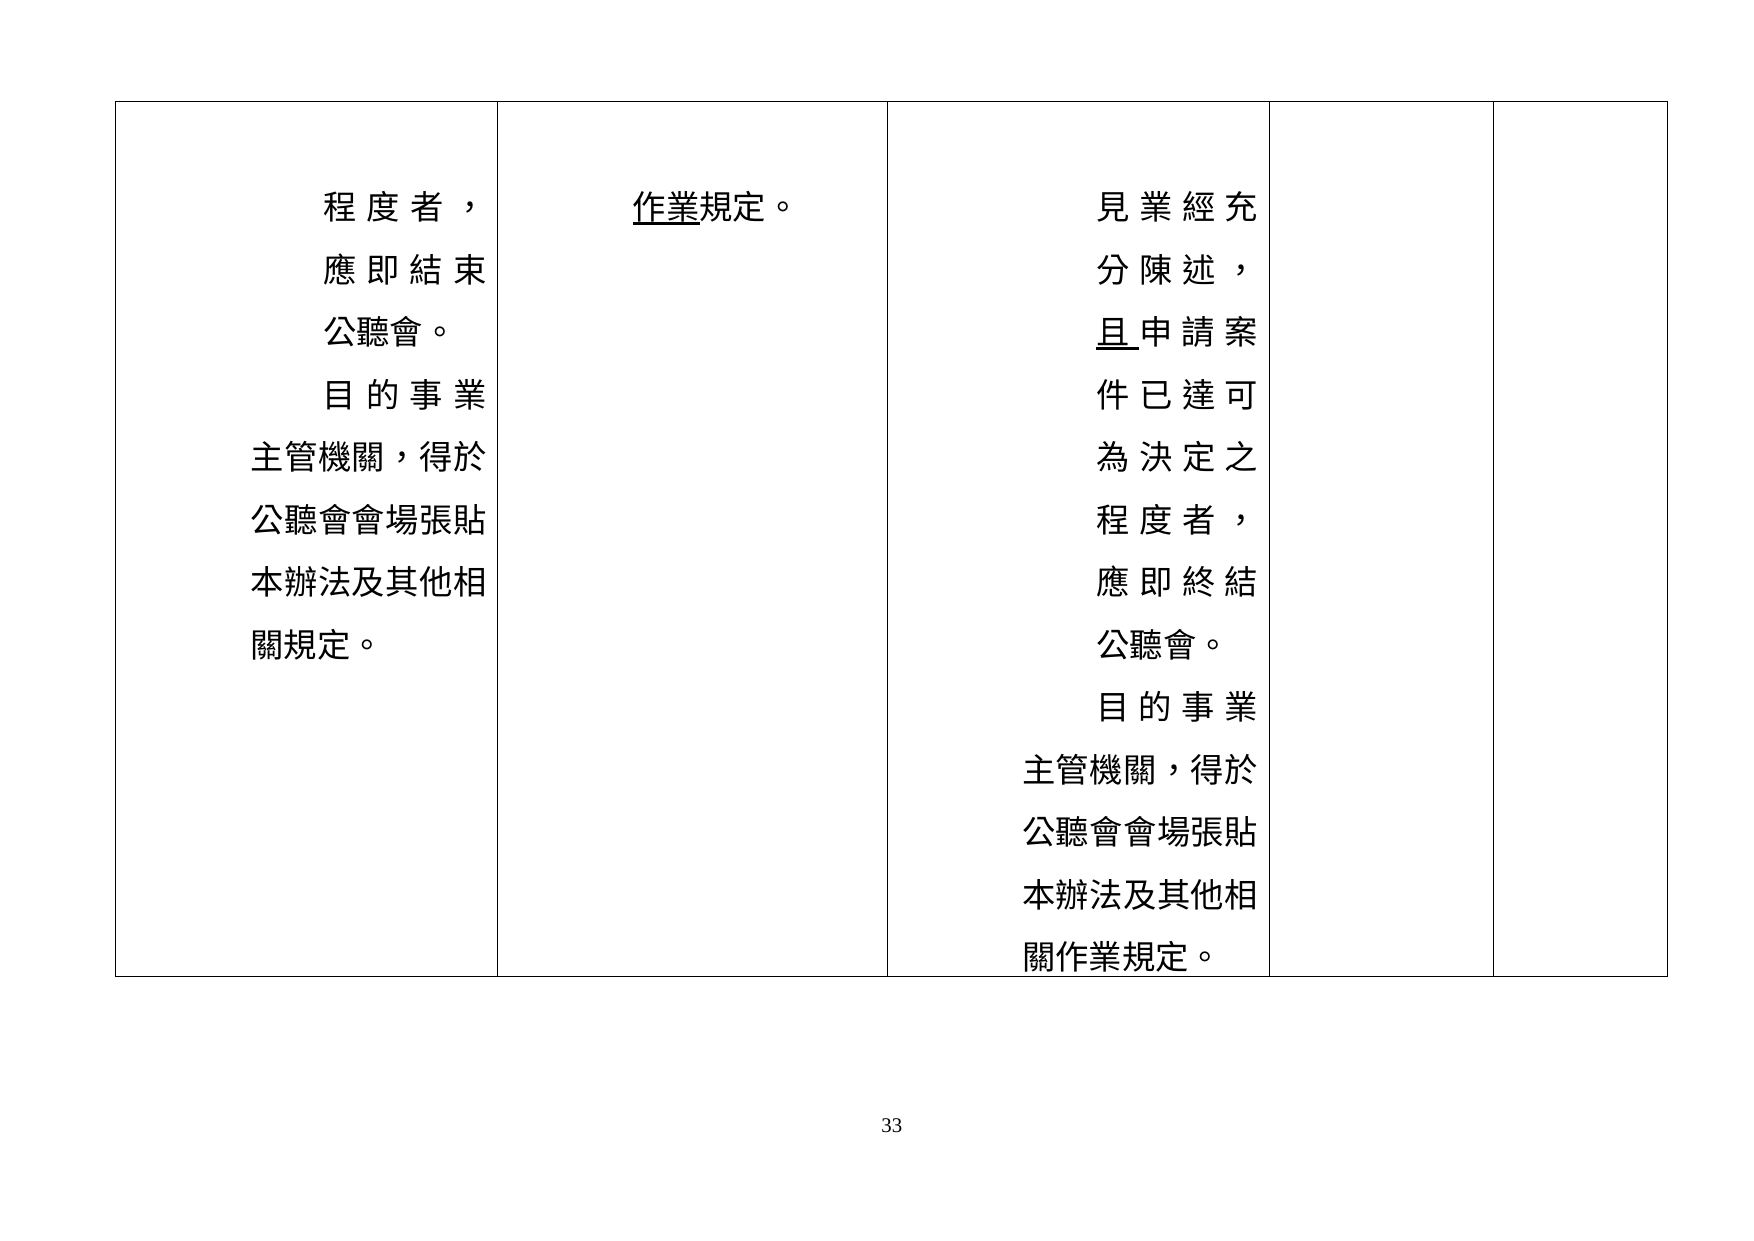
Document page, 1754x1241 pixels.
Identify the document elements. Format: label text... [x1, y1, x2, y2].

table_cell 作業規定。 [498, 102, 887, 976]
table_cell 程度者，應即結束公聽會。 目的事業主管機關，得於公聽會會場張貼本辦法及其他相關規定。 [116, 102, 497, 976]
table_cell 見業經充分陳述，且申請案件已達可為決定之程度者，應即終結公聽會。 目的事業主管機關，得於公聽會會場張貼本辦法及其他相關作業規定。 [888, 102, 1269, 976]
table_cell [1270, 102, 1493, 976]
table_cell [1494, 102, 1667, 976]
